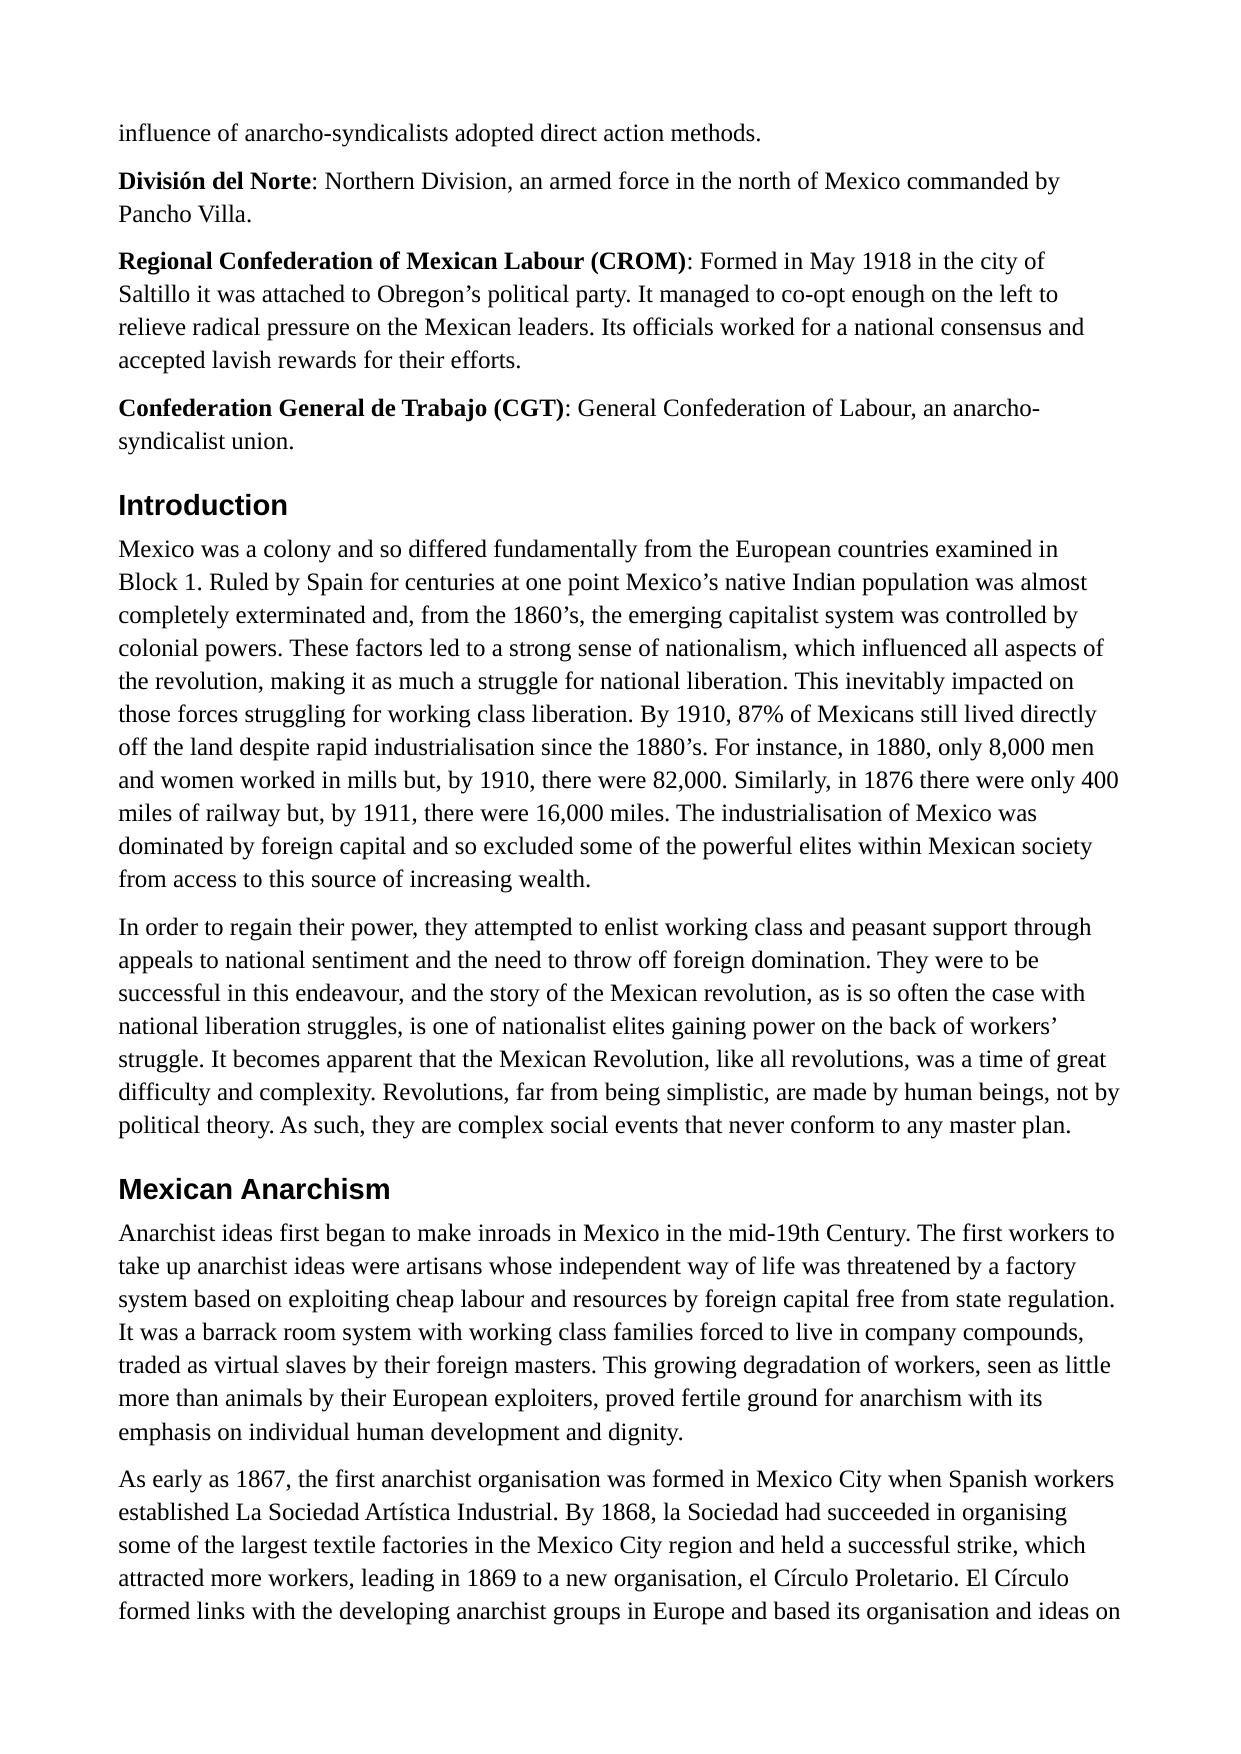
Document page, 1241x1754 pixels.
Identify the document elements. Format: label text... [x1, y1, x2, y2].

subtitle Mexican Anarchism [118, 1172, 1122, 1206]
text As early as 1867, the first anarchist organisation was formed in Mexico City when Spanish workers established La Sociedad Artística Industrial. By 1868, la Sociedad had succeeded in organising some of the largest textile factories in the Mexico City region and held a successful strike, which attracted more workers, leading in 1869 to a new organisation, el Círculo Proletario. El Círculo formed links with the developing anarchist groups in Europe and based its organisation and ideas on [118, 1464, 1122, 1625]
text Regional Confederation of Mexican Labour (CROM): Formed in May 1918 in the city of Saltillo it was attached to Obregon’s political party. It managed to co-opt enough on the left to relieve radical pressure on the Mexican leaders. Its officials worked for a national consensus and accepted lavish rewards for their efforts. [118, 246, 1122, 374]
subtitle Introduction [118, 488, 1122, 522]
text Mexico was a colony and so differed fundamentally from the European countries examined in Block 1. Ruled by Spain for centuries at one point Mexico’s native Indian population was almost completely exterminated and, from the 1860’s, the emerging capitalist system was controlled by colonial powers. These factors led to a strong sense of nationalism, which influenced all aspects of the revolution, making it as much a struggle for national liberation. This inevitably impacted on those forces struggling for working class liberation. By 1910, 87% of Mexicans still lived directly off the land despite rapid industrialisation since the 1880’s. For instance, in 1880, only 8,000 men and women worked in mills but, by 1910, there were 82,000. Similarly, in 1876 there were only 400 miles of railway but, by 1911, there were 16,000 miles. The industrialisation of Mexico was dominated by foreign capital and so excluded some of the powerful elites within Mexican society from access to this source of increasing wealth. [118, 534, 1122, 893]
text influence of anarcho-syndicalists adopted direct action methods. [118, 118, 1122, 147]
text Confederation General de Trabajo (CGT): General Confederation of Labour, an anarcho-syndicalist union. [118, 393, 1122, 455]
text Anarchist ideas first began to make inroads in Mexico in the mid-19th Century. The first workers to take up anarchist ideas were artisans whose independent way of life was threatened by a factory system based on exploiting cheap labour and resources by foreign capital free from state regulation. It was a barrack room system with working class families forced to live in company compounds, traded as virtual slaves by their foreign masters. This growing degradation of workers, seen as little more than animals by their European exploiters, proved fertile ground for anarchism with its emphasis on individual human development and dignity. [118, 1218, 1122, 1445]
text In order to regain their power, they attempted to enlist working class and peasant support through appeals to national sentiment and the need to throw off foreign domination. They were to be successful in this endeavour, and the story of the Mexican revolution, as is so often the case with national liberation struggles, is one of nationalist elites gaining power on the back of workers’ struggle. It becomes apparent that the Mexican Revolution, like all revolutions, was a time of great difficulty and complexity. Revolutions, far from being simplistic, are made by human beings, not by political theory. As such, they are complex social events that never conform to any master plan. [118, 912, 1122, 1139]
text División del Norte: Northern Division, an armed force in the north of Mexico commanded by Pancho Villa. [118, 166, 1122, 227]
